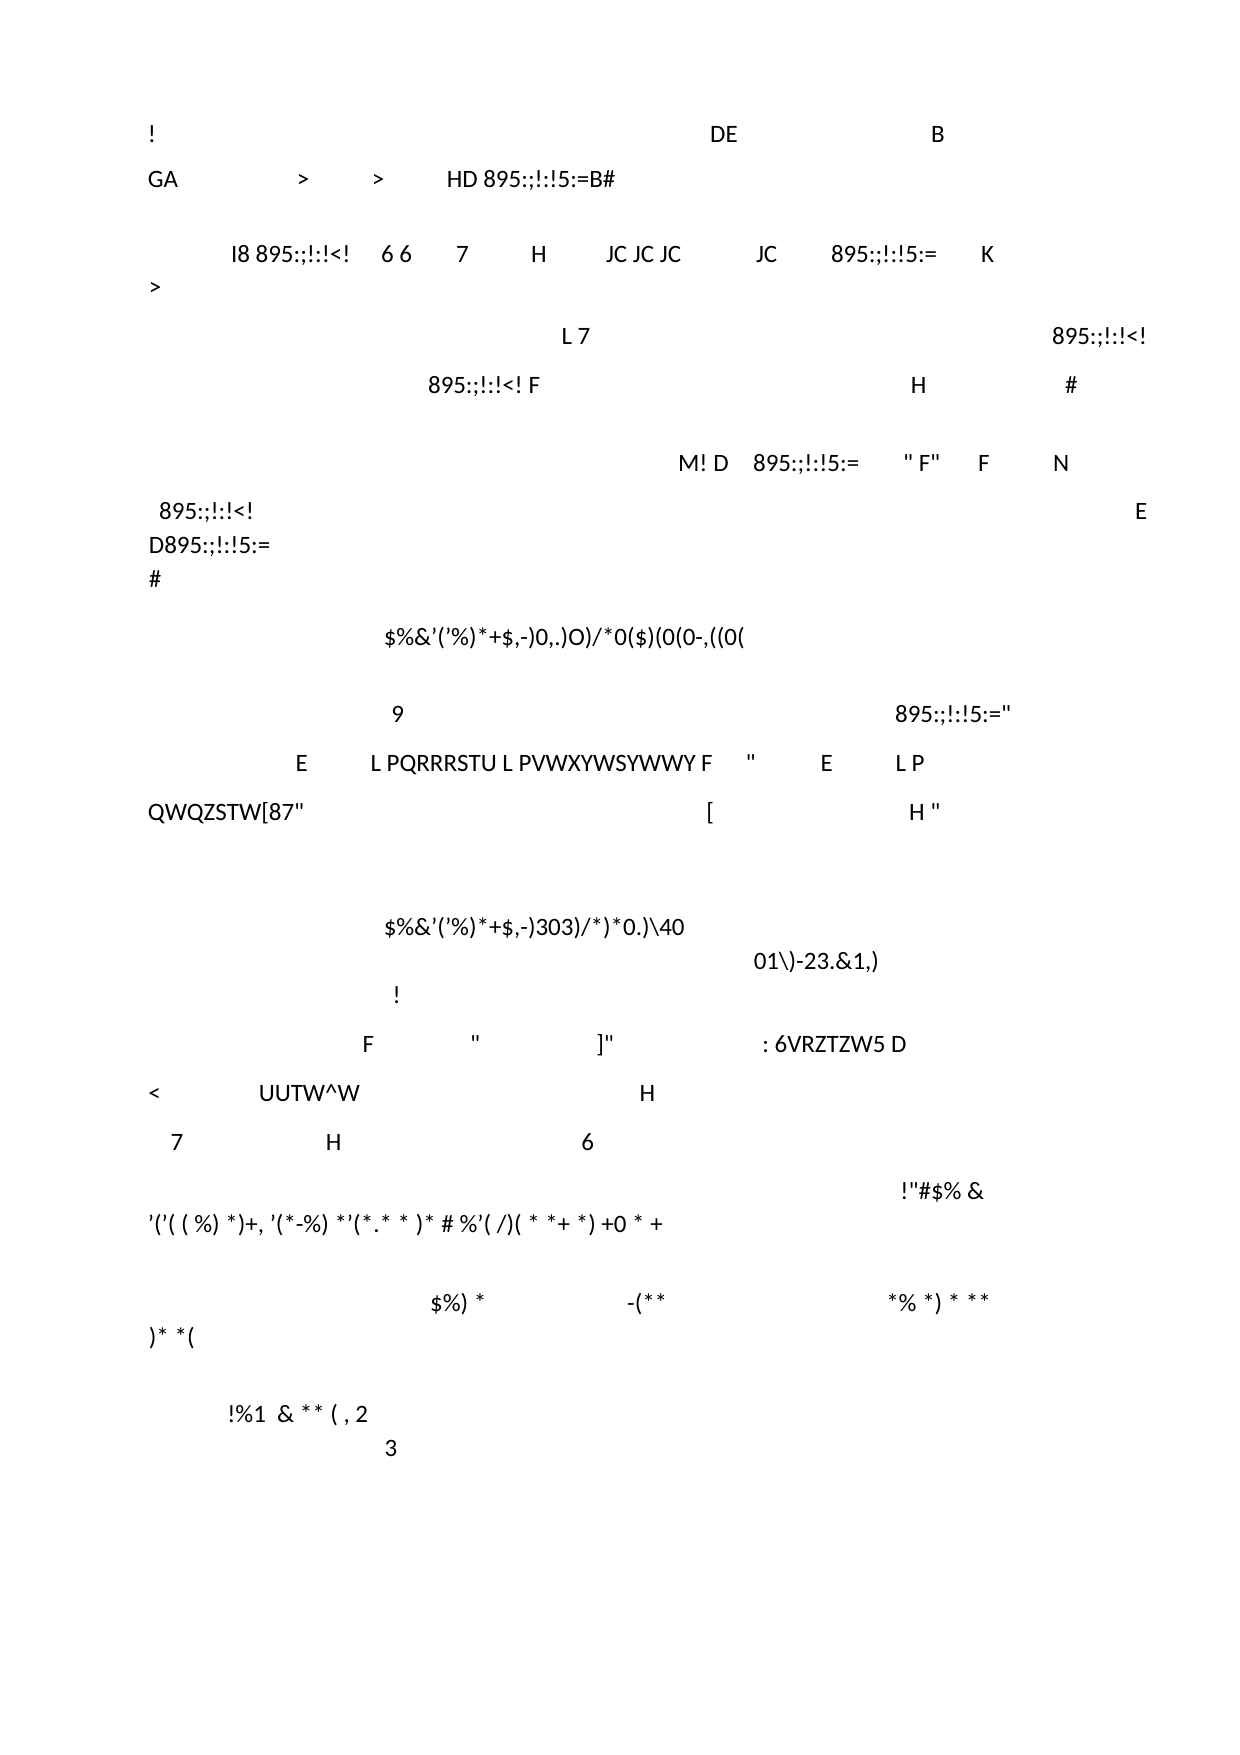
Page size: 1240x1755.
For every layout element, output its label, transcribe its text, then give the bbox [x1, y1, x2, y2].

table_cell UUTW^W [259, 1077, 470, 1126]
table_cell [470, 1126, 581, 1176]
text 3 [384, 1432, 1147, 1463]
text 01\)-23.&1,) [753, 945, 1147, 976]
text $%&’(’%)*+$,-)303)/*)*0.)\40 [383, 911, 1147, 942]
table_cell F [259, 1028, 470, 1077]
text > [149, 271, 1147, 301]
table_header [470, 979, 581, 1028]
table_cell H [259, 1126, 470, 1176]
table_cell 7 [148, 1126, 258, 1176]
subtitle M! D 895:;!:!5:= " F" F N [149, 447, 1069, 477]
table_cell ]" [581, 1028, 762, 1077]
text !%1 & ** ( , 2 [227, 1398, 1147, 1429]
text GA > > HD 895:;!:!5:=B# [148, 163, 1147, 194]
text $%&’(’%)*+$,-)0,.)O)/*0($)(0(0-,((0( [383, 621, 1147, 651]
table_cell [762, 1077, 1147, 1126]
subtitle E L PQRRRSTU L PVWXYWSYWWY F " E L P [149, 747, 924, 778]
table_header [762, 979, 1147, 1028]
text 895:;!:!<! F H # [148, 369, 1147, 399]
text ’(’( ( %) *)+, ’(*-%) *’(*.* * )* # %’( /)( * *+ *) +0 * + [148, 1208, 1147, 1239]
subtitle I8 895:;!:!<! 6 6 7 H JC JC JC JC 895:;!:!5:= K [192, 238, 1033, 269]
text 895:;!:!<! E [148, 495, 1147, 526]
table_cell " [470, 1028, 581, 1077]
text $%) * -(** *% *) * ** [148, 1287, 1147, 1317]
table_cell : 6VRZTZW5 D [762, 1028, 1147, 1077]
subtitle !"#$% & [148, 1176, 1147, 1206]
table_cell 6 [581, 1126, 762, 1176]
table_cell [762, 1126, 1147, 1176]
text ! DE B [148, 118, 1147, 148]
text D895:;!:!5:= [149, 529, 1147, 560]
table_header [148, 979, 258, 1028]
table_header ! [259, 979, 470, 1028]
text # [149, 563, 1147, 594]
table_header [581, 979, 762, 1028]
table_cell < [148, 1077, 258, 1126]
text L 7 895:;!:!<! [148, 320, 1147, 350]
table_cell [470, 1077, 581, 1126]
text 9 895:;!:!5:=" [148, 698, 1147, 729]
table_cell [148, 1028, 258, 1077]
table_cell H [581, 1077, 762, 1126]
text )* *( [149, 1321, 1147, 1351]
text QWQZSTW[87" [ H " [148, 796, 1147, 827]
